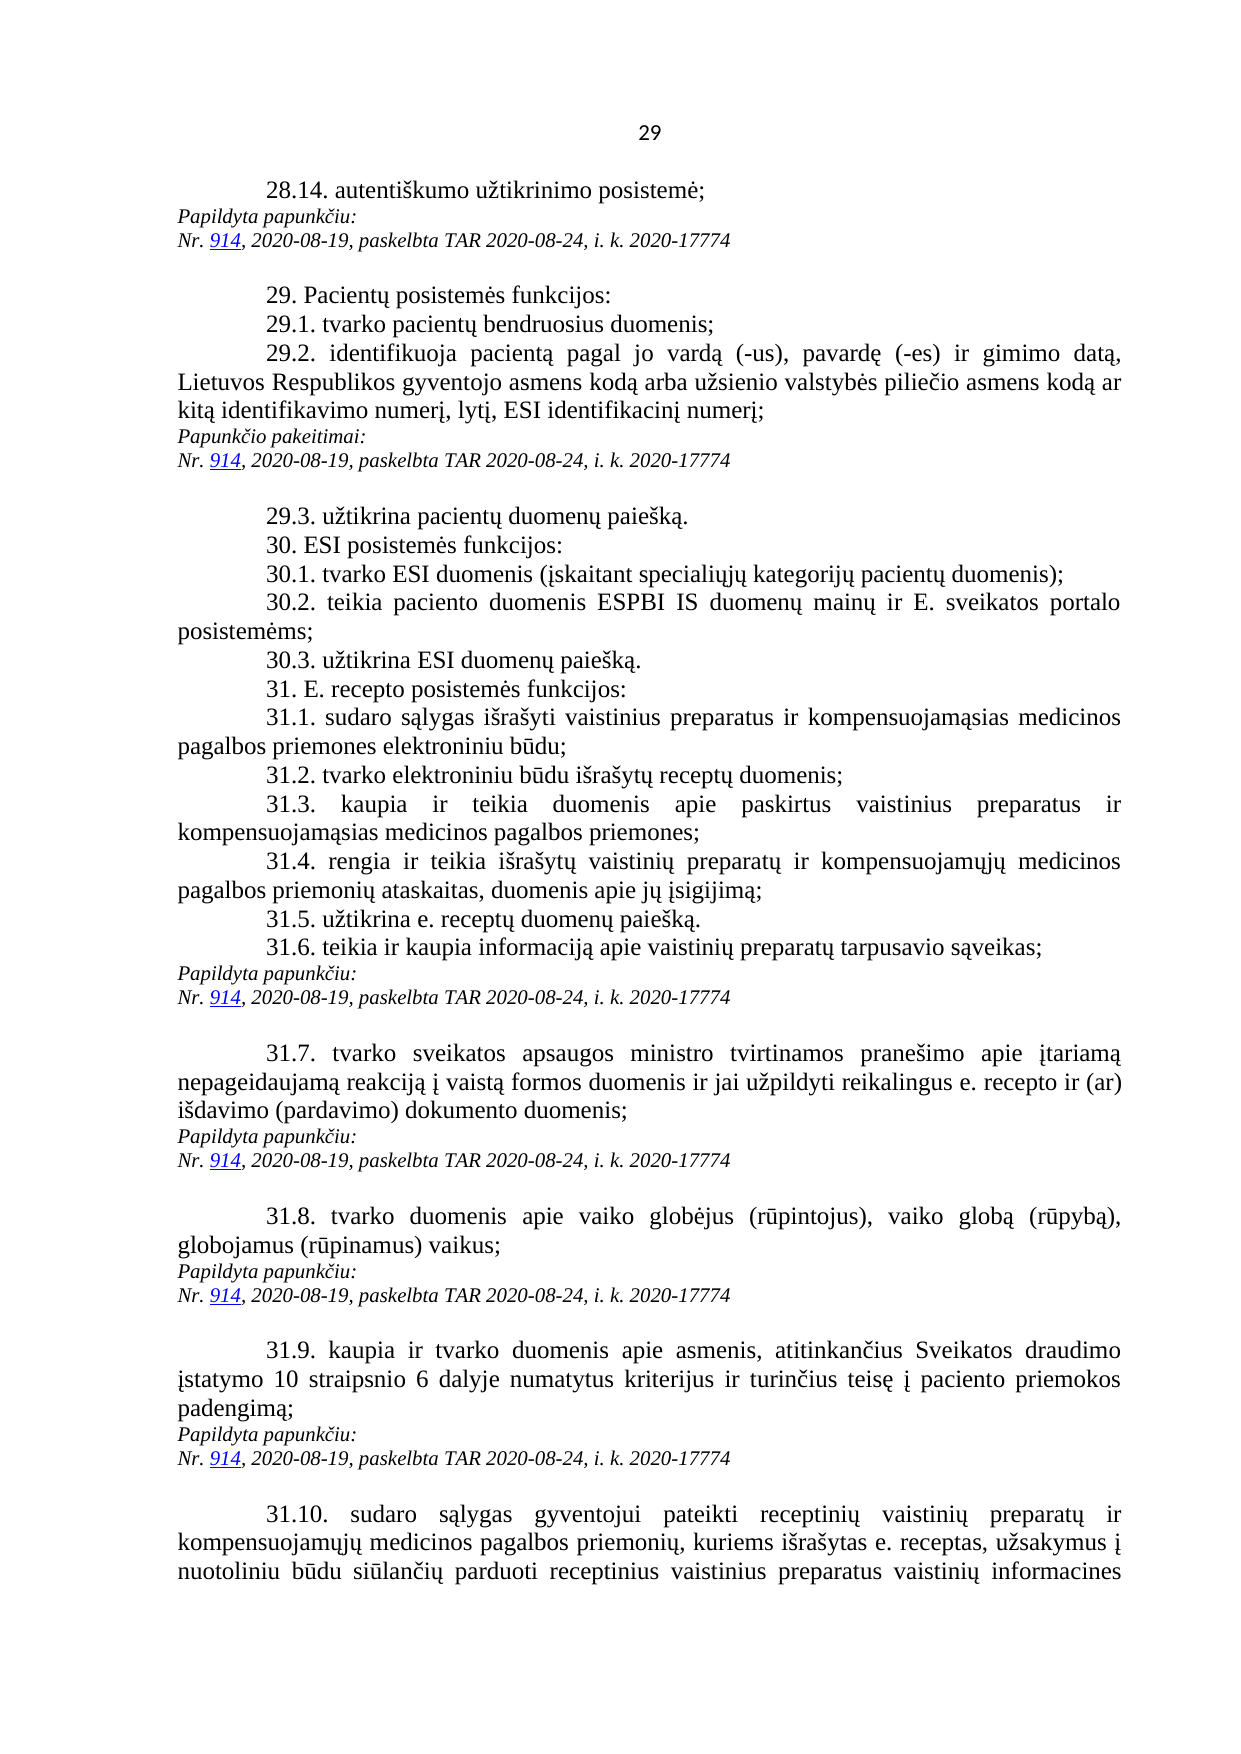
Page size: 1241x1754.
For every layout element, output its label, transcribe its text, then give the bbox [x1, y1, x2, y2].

text 29. Pacientų posistemės funkcijos: [177, 281, 1122, 309]
text Papildyta papunkčiu: [177, 1422, 1122, 1446]
text Nr. 914, 2020-08-19, paskelbta TAR 2020-08-24, i. k. 2020-17774 [177, 1283, 1122, 1307]
text 28.14. autentiškumo užtikrinimo posistemė; [177, 175, 1122, 204]
text 30.3. užtikrina ESI duomenų paiešką. [177, 645, 1122, 674]
text Nr. 914, 2020-08-19, paskelbta TAR 2020-08-24, i. k. 2020-17774 [177, 228, 1122, 252]
text 31.2. tvarko elektroniniu būdu išrašytų receptų duomenis; [177, 760, 1122, 789]
text 30.1. tvarko ESI duomenis (įskaitant specialiųjų kategorijų pacientų duomenis); [177, 559, 1122, 587]
text Papildyta papunkčiu: [177, 204, 1122, 228]
text 31.1. sudaro sąlygas išrašyti vaistinius preparatus ir kompensuojamąsias medicinos pagalbos priemones elektroniniu būdu; [177, 702, 1122, 760]
text Nr. 914, 2020-08-19, paskelbta TAR 2020-08-24, i. k. 2020-17774 [177, 985, 1122, 1009]
text 31.7. tvarko sveikatos apsaugos ministro tvirtinamos pranešimo apie įtariamą nepageidaujamą reakciją į vaistą formos duomenis ir jai užpildyti reikalingus e. recepto ir (ar) išdavimo (pardavimo) dokumento duomenis; [177, 1038, 1122, 1124]
text 31.8. tvarko duomenis apie vaiko globėjus (rūpintojus), vaiko globą (rūpybą), globojamus (rūpinamus) vaikus; [177, 1201, 1122, 1259]
text 31.3. kaupia ir teikia duomenis apie paskirtus vaistinius preparatus ir kompensuojamąsias medicinos pagalbos priemones; [177, 789, 1122, 846]
text 31.9. kaupia ir tvarko duomenis apie asmenis, atitinkančius Sveikatos draudimo įstatymo 10 straipsnio 6 dalyje numatytus kriterijus ir turinčius teisę į paciento priemokos padengimą; [177, 1336, 1122, 1422]
text 31.6. teikia ir kaupia informaciją apie vaistinių preparatų tarpusavio sąveikas; [177, 932, 1122, 961]
text 30.2. teikia paciento duomenis ESPBI IS duomenų mainų ir E. sveikatos portalo posistemėms; [177, 587, 1122, 645]
text Nr. 914, 2020-08-19, paskelbta TAR 2020-08-24, i. k. 2020-17774 [177, 1148, 1122, 1172]
text 29.1. tvarko pacientų bendruosius duomenis; [177, 309, 1122, 338]
text 29.2. identifikuoja pacientą pagal jo vardą (-us), pavardę (-es) ir gimimo datą, Lietuvos Respublikos gyventojo asmens kodą arba užsienio valstybės piliečio asmens kodą ar kitą identifikavimo numerį, lytį, ESI identifikacinį numerį; [177, 338, 1122, 424]
text 31.5. užtikrina e. receptų duomenų paiešką. [177, 904, 1122, 932]
text Papildyta papunkčiu: [177, 1124, 1122, 1148]
text 30. ESI posistemės funkcijos: [177, 530, 1122, 559]
text Nr. 914, 2020-08-19, paskelbta TAR 2020-08-24, i. k. 2020-17774 [177, 1446, 1122, 1470]
text Papunkčio pakeitimai: [177, 424, 1122, 448]
text 31.4. rengia ir teikia išrašytų vaistinių preparatų ir kompensuojamųjų medicinos pagalbos priemonių ataskaitas, duomenis apie jų įsigijimą; [177, 846, 1122, 904]
text 31.10. sudaro sąlygas gyventojui pateikti receptinių vaistinių preparatų ir kompensuojamųjų medicinos pagalbos priemonių, kuriems išrašytas e. receptas, užsakymus į nuotoliniu būdu siūlančių parduoti receptinius vaistinius preparatus vaistinių informacines [177, 1499, 1122, 1585]
text Nr. 914, 2020-08-19, paskelbta TAR 2020-08-24, i. k. 2020-17774 [177, 448, 1122, 472]
text 31. E. recepto posistemės funkcijos: [177, 674, 1122, 702]
text Papildyta papunkčiu: [177, 961, 1122, 985]
text Papildyta papunkčiu: [177, 1259, 1122, 1283]
text 29.3. užtikrina pacientų duomenų paiešką. [177, 501, 1122, 530]
